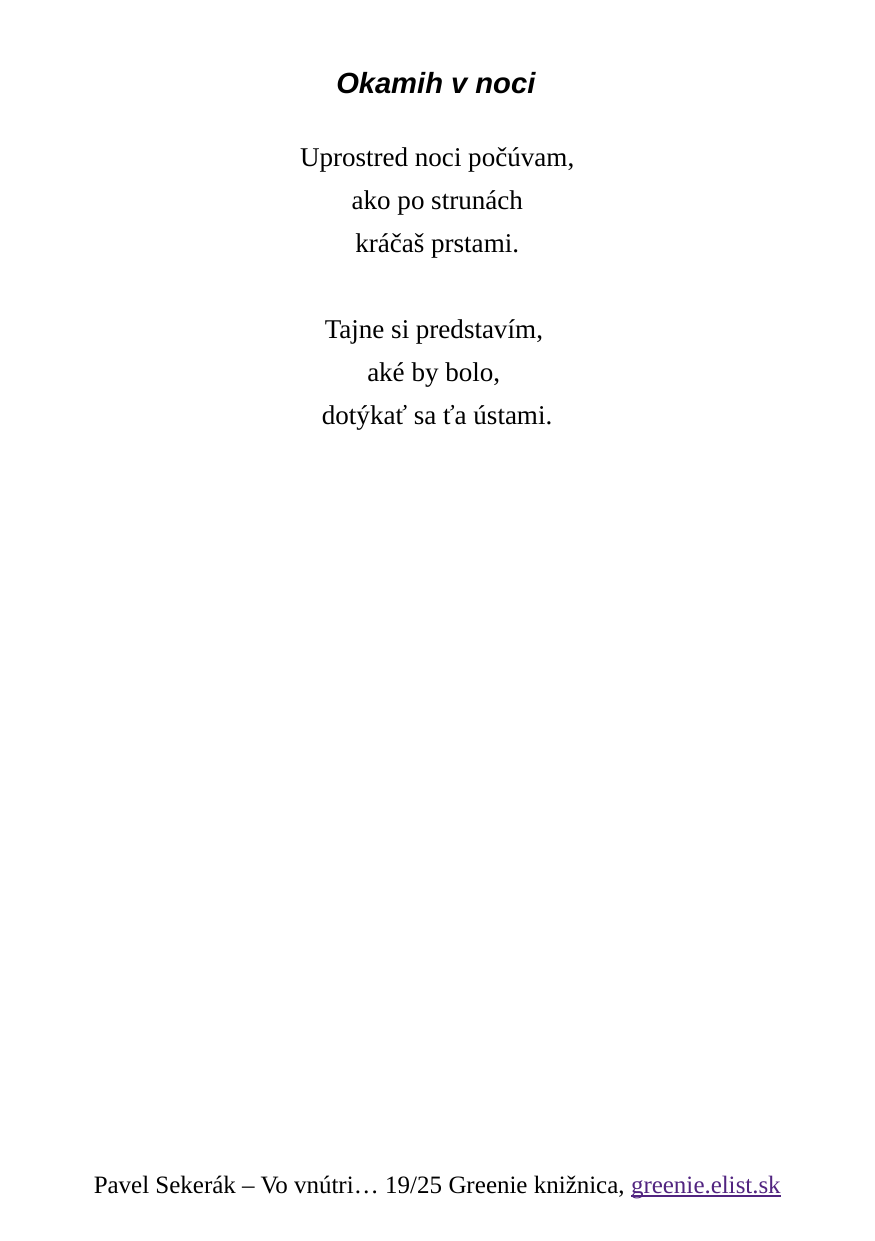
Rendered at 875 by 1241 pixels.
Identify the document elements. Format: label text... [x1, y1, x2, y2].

text dotýkať sa ťa ústami. [41, 399, 833, 430]
text kráčaš prstami. [41, 227, 833, 258]
text aké by bolo, [41, 356, 833, 387]
text Uprostred noci počúvam, [41, 141, 833, 172]
subtitle Okamih v noci [41, 66, 833, 100]
text ako po strunách [41, 184, 833, 215]
text Tajne si predstavím, [41, 313, 833, 344]
